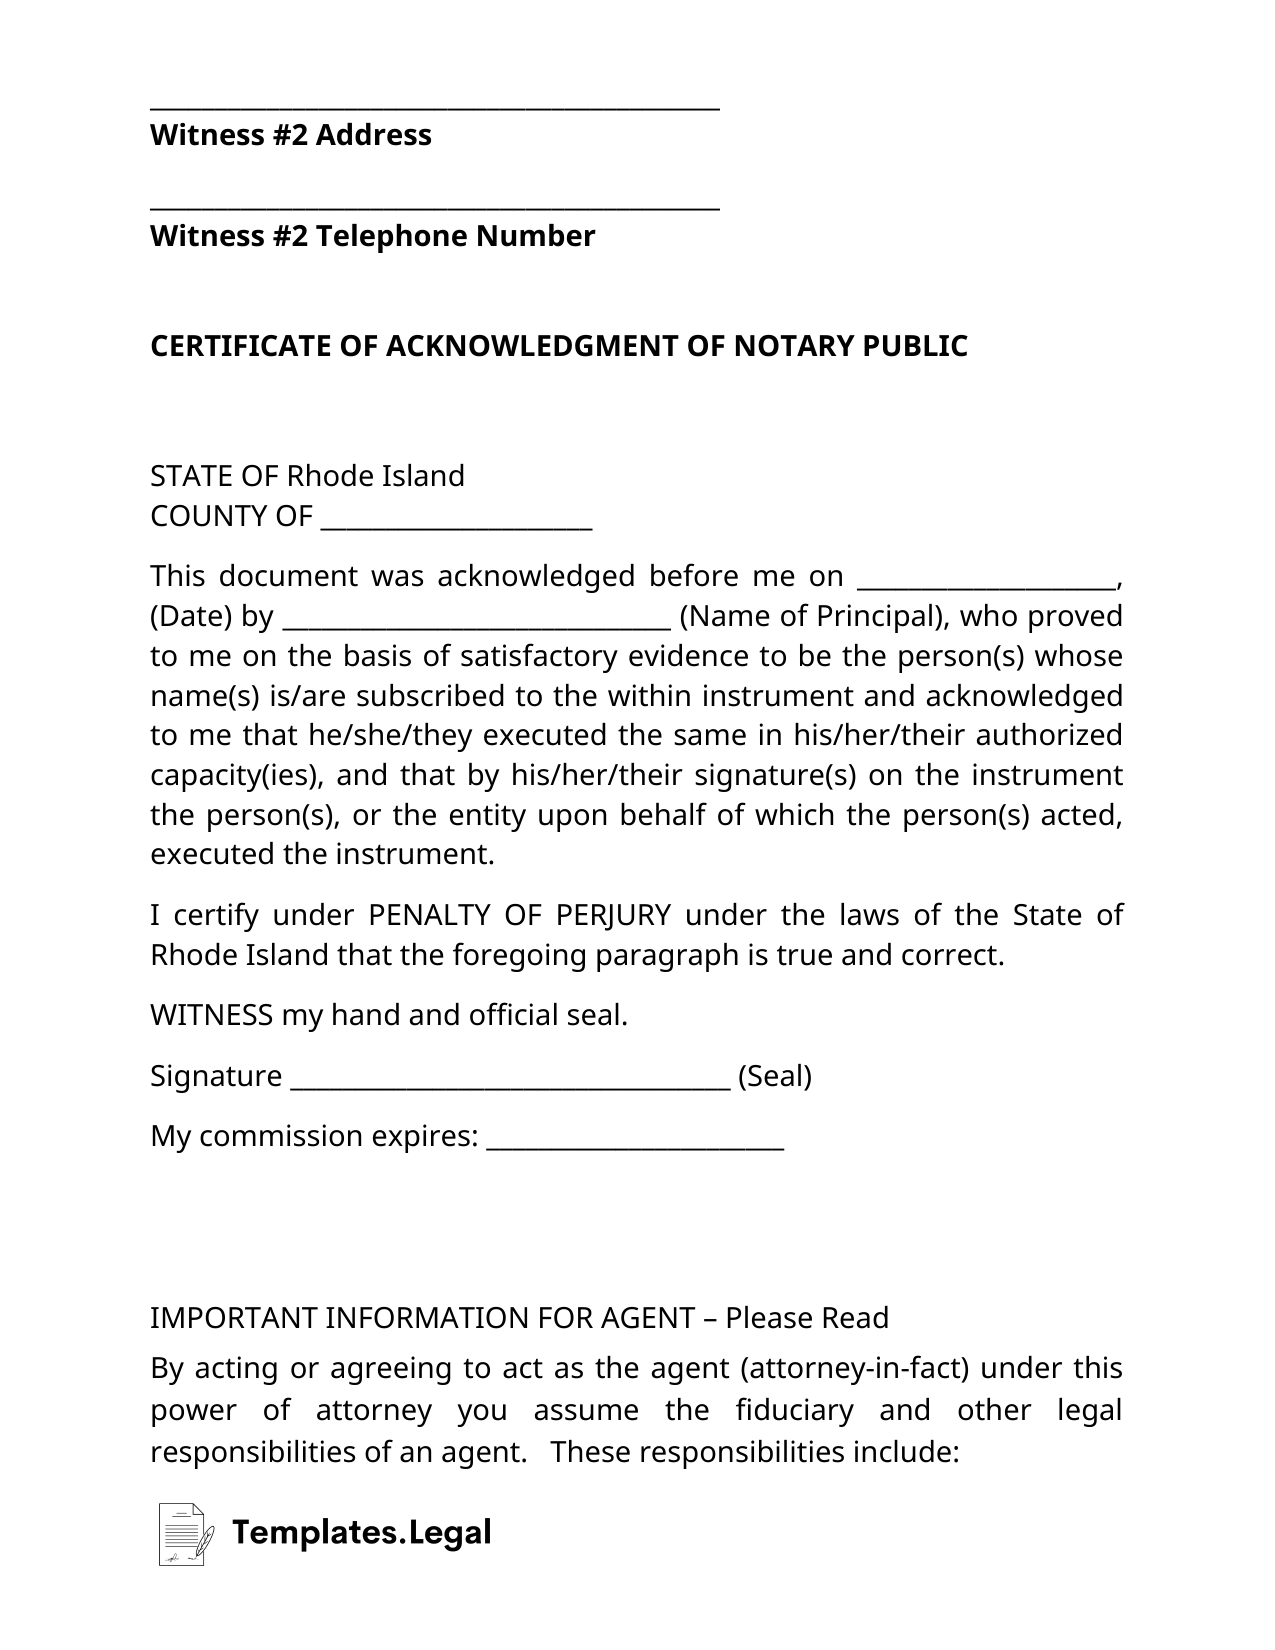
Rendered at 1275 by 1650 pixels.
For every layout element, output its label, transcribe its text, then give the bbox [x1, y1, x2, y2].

text ____________________________________________ Witness #2 Address [150, 75, 1125, 154]
text STATE OF Rhode Island COUNTY OF _____________________ [150, 456, 1125, 535]
text My commission expires: _______________________ [150, 1115, 1125, 1155]
text Signature __________________________________ (Seal) [150, 1055, 1125, 1094]
text WITNESS my hand and official seal. [150, 994, 1125, 1034]
text I certify under PENALTY OF PERJURY under the laws of the State of Rhode Island that the foregoing paragraph is true and correct. [150, 894, 1125, 973]
text ____________________________________________ Witness #2 Telephone Number [150, 175, 1125, 254]
text This document was acknowledged before me on ____________________, (Date) by ______________________________ (Name of Principal), who proved to me on the basis of satisfactory evidence to be the person(s) whose name(s) is/are subscribed to the within instrument and acknowledged to me that he/she/they executed the same in his/her/their authorized capacity(ies), and that by his/her/their signature(s) on the instrument the person(s), or the entity upon behalf of which the person(s) acted, executed the instrument. [150, 556, 1125, 873]
text CERTIFICATE OF ACKNOWLEDGMENT OF NOTARY PUBLIC [150, 326, 1125, 365]
text IMPORTANT INFORMATION FOR AGENT – Please Read [150, 1297, 1125, 1337]
text By acting or agreeing to act as the agent (attorney-in-fact) under this power of attorney you assume the fiduciary and other legal responsibilities of an agent. These responsibilities include: [150, 1347, 1125, 1471]
